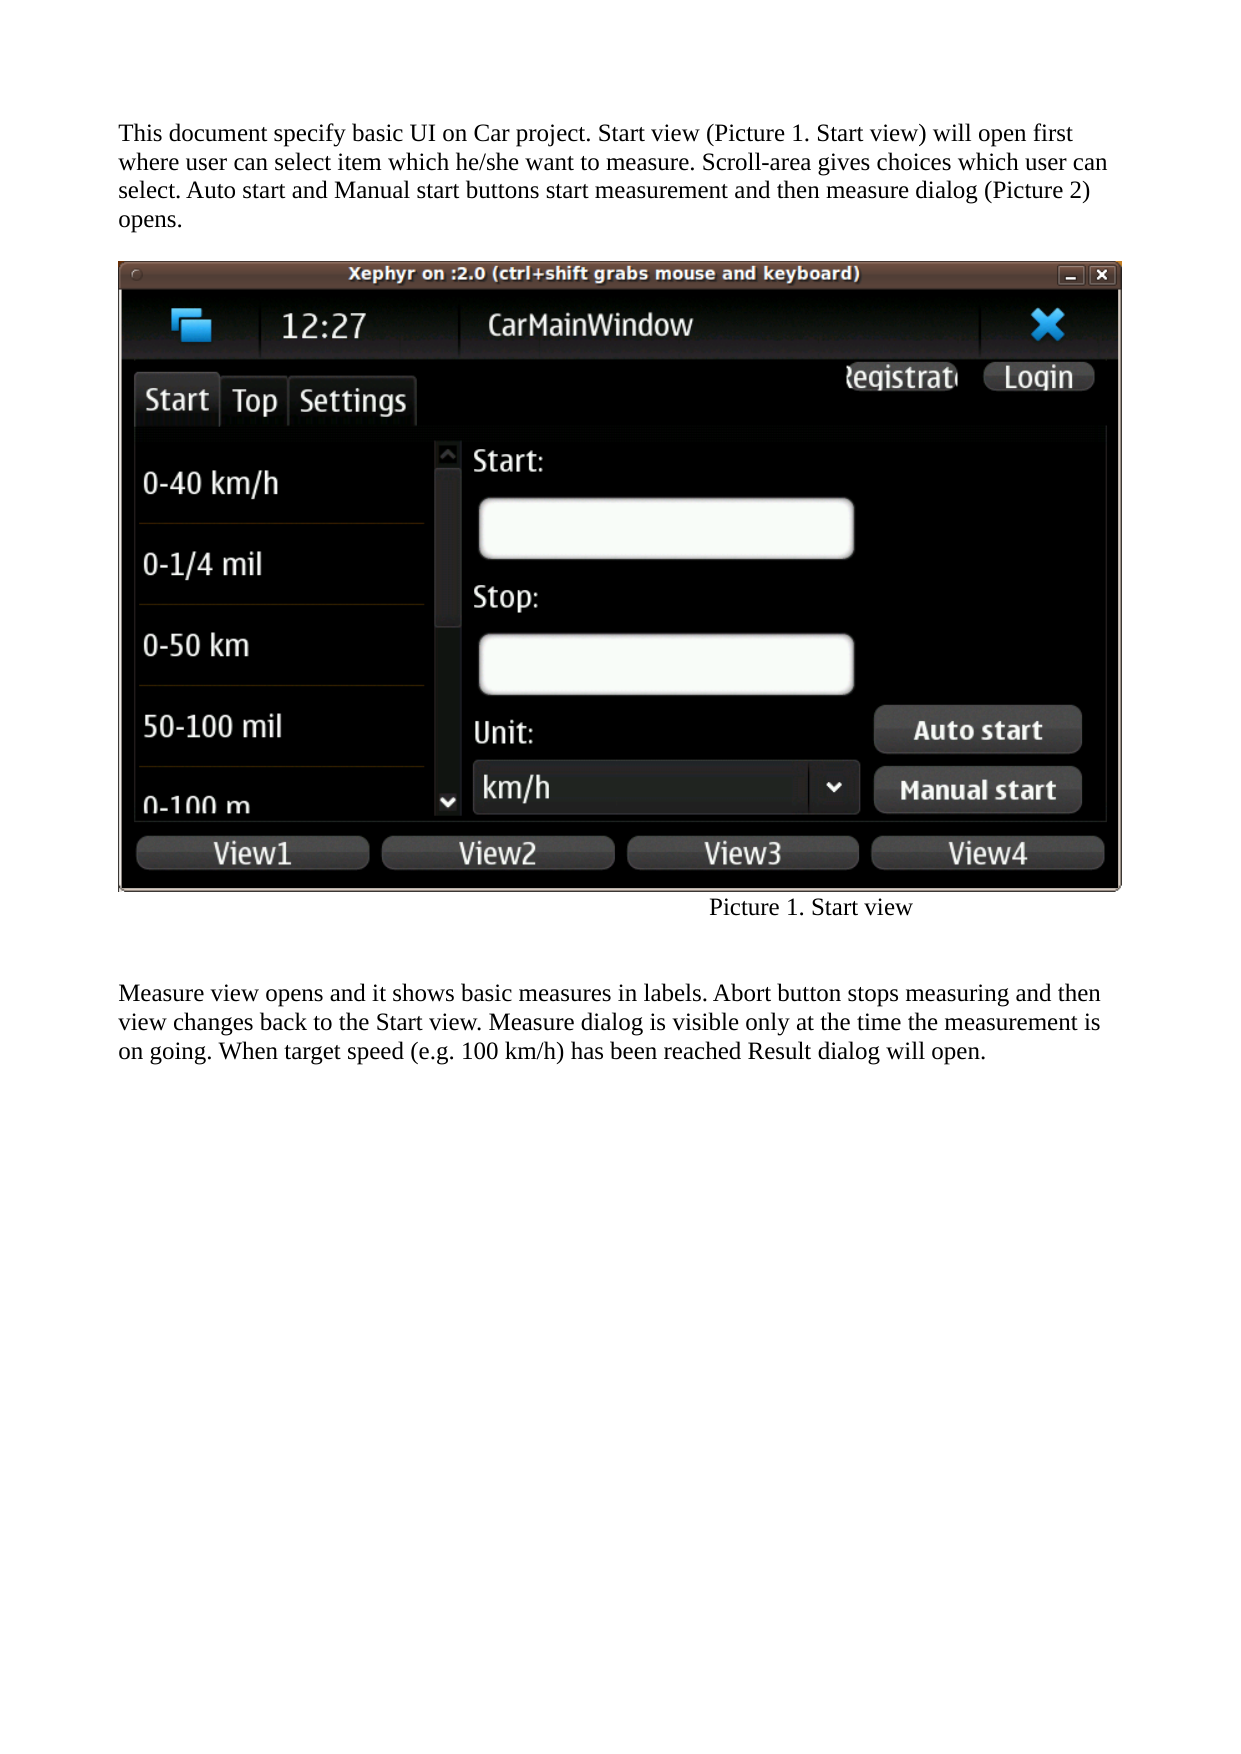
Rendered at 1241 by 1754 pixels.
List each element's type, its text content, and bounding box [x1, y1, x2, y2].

text Measure view opens and it shows basic measures in labels. Abort button stops measuring and then view changes back to the Start view. Measure dialog is visible only at the time the measurement is on going. When target speed (e.g. 100 km/h) has been reached Result dialog will open. [118, 978, 1122, 1064]
picture [118, 261, 1122, 892]
text This document specify basic UI on Car project. Start view (Picture 1. Start view) will open first where user can select item which he/she want to measure. Scroll-area gives choices which user can select. Auto start and Manual start buttons start measurement and then measure dialog (Picture 2) opens. [118, 118, 1122, 233]
text Picture 1. Start view [118, 892, 1122, 921]
